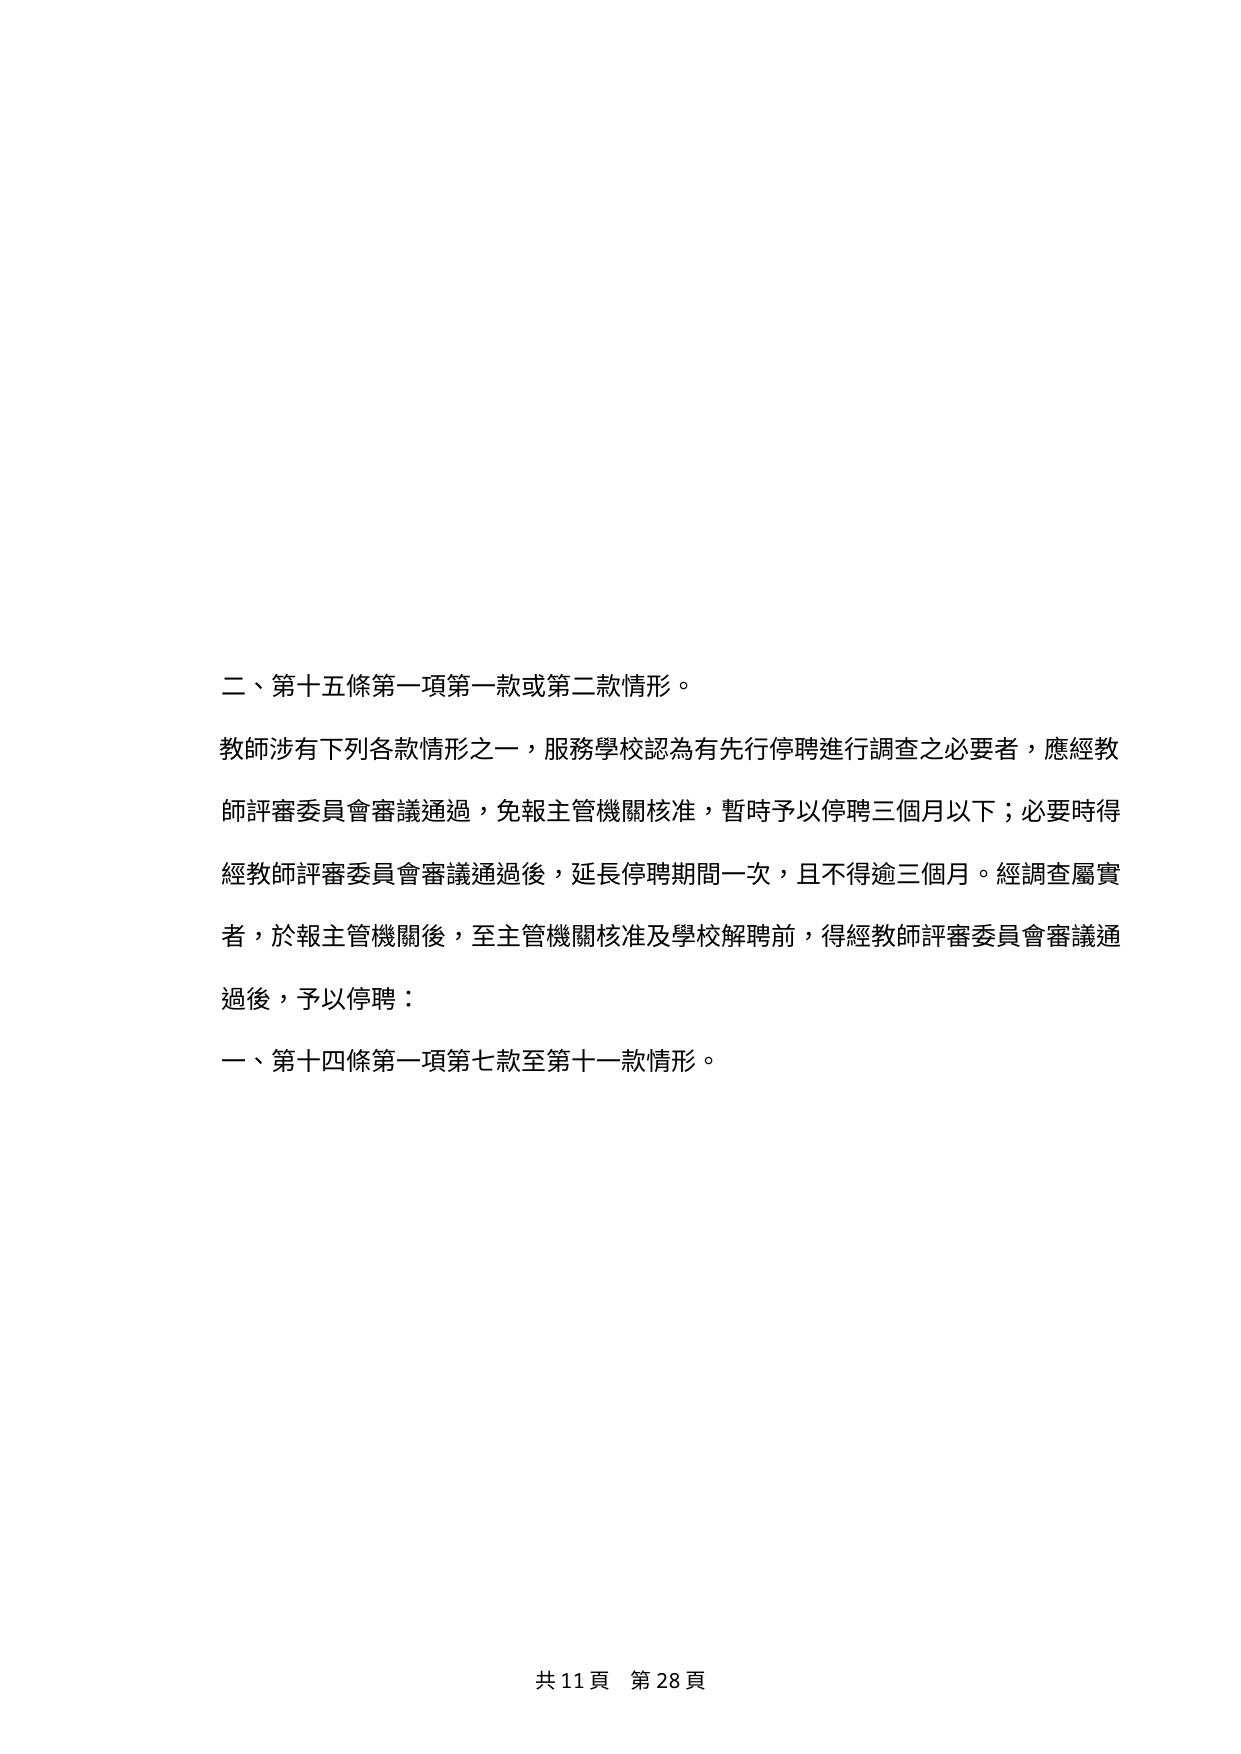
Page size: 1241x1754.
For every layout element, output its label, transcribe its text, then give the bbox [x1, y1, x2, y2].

text 教師涉有下列各款情形之一，服務學校認為有先行停聘進行調查之必要者，應經教師評審委員會審議通過，免報主管機關核准，暫時予以停聘三個月以下；必要時得經教師評審委員會審議通過後，延長停聘期間一次，且不得逾三個月。經調查屬實者，於報主管機關後，至主管機關核准及學校解聘前，得經教師評審委員會審議通過後，予以停聘： [219, 706, 1122, 1018]
text 一、第十四條第一項第七款至第十一款情形。 [118, 1018, 1122, 1081]
text 二、第十五條第一項第一款或第二款情形。 [118, 643, 1122, 706]
